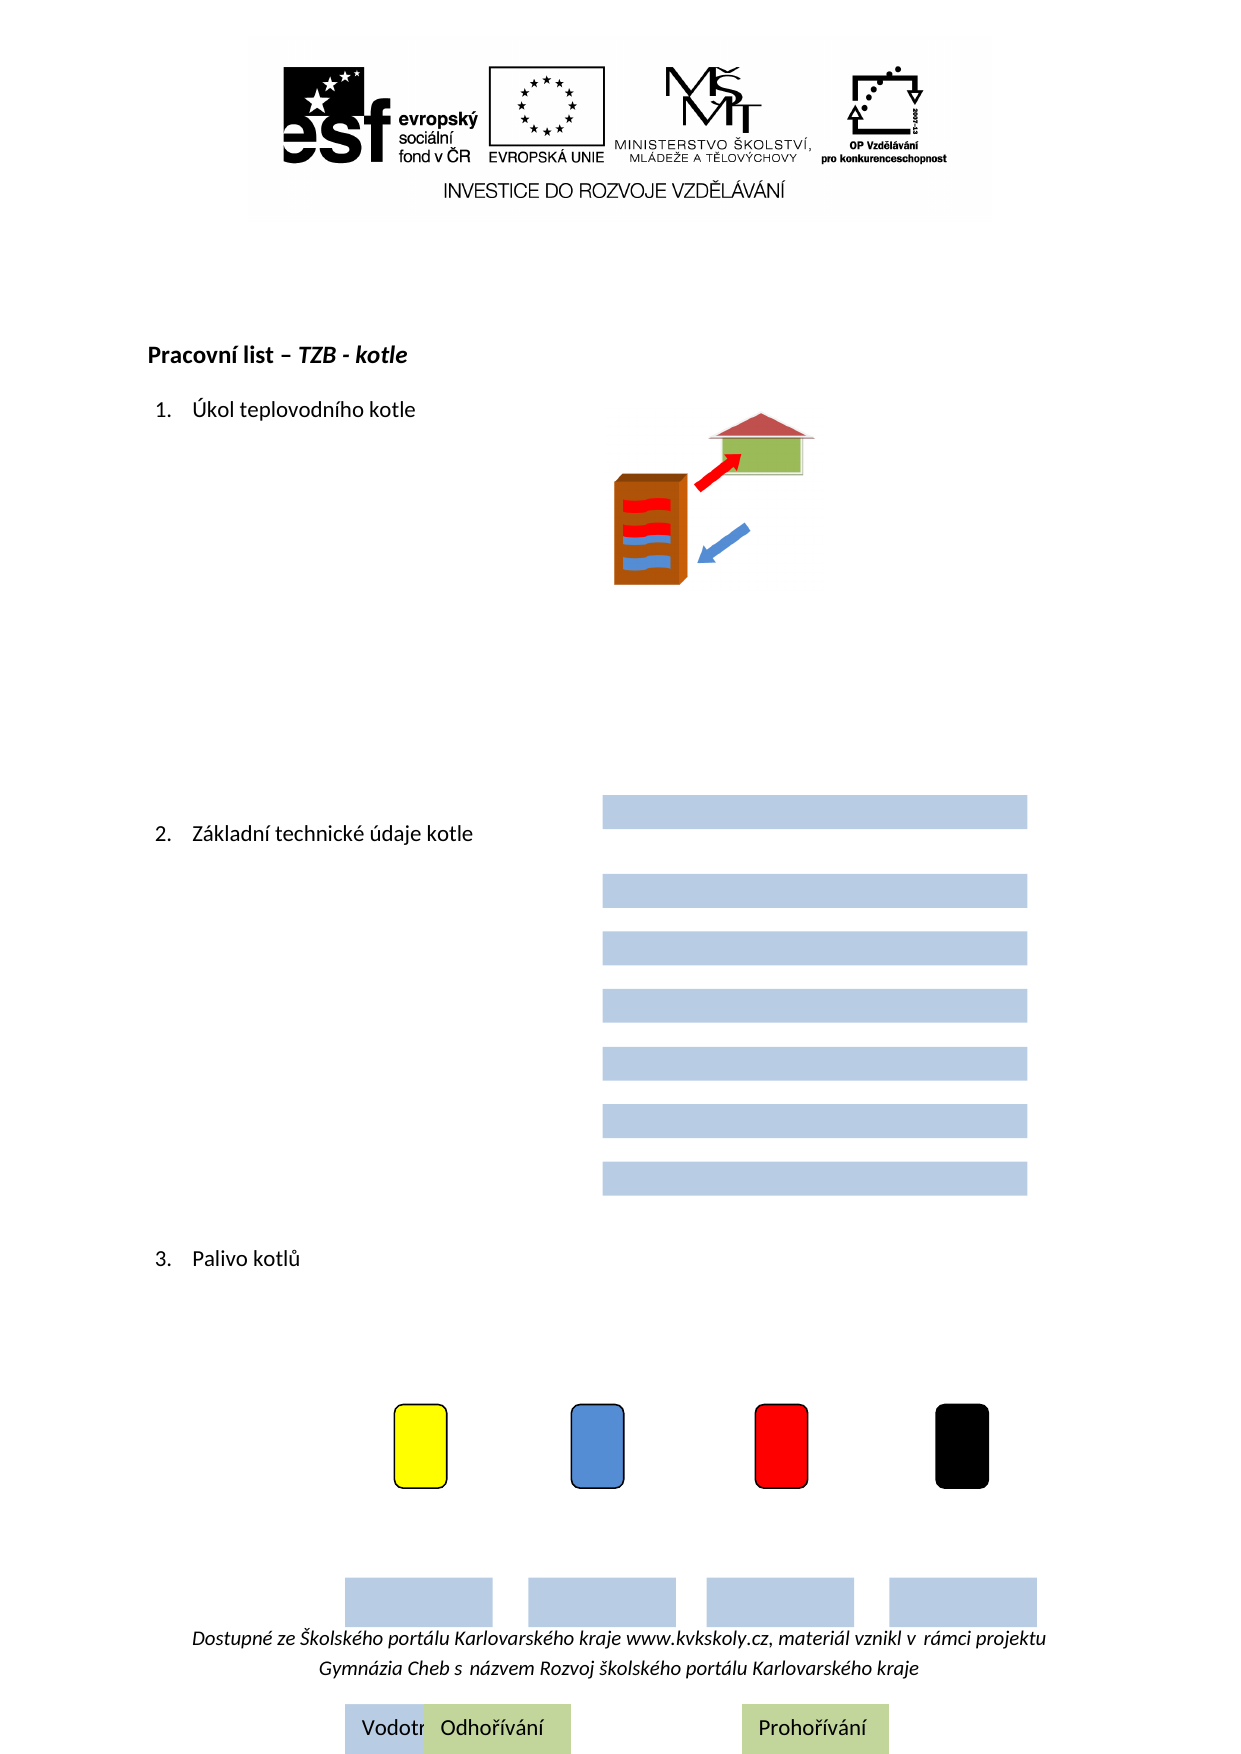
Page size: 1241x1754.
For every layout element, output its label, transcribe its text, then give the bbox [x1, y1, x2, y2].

list Úkol teplovodního kotle [154, 395, 1092, 423]
text Pracovní list – TZB - kotle [148, 339, 1092, 370]
list Základní technické údaje kotle [154, 819, 1092, 848]
picture [604, 408, 825, 591]
list Palivo kotlů [154, 1244, 1092, 1272]
text Prohořívání [758, 1713, 873, 1741]
picture [248, 36, 992, 222]
text Vodotrubné [362, 1713, 424, 1741]
text Odhořívání [440, 1713, 555, 1741]
